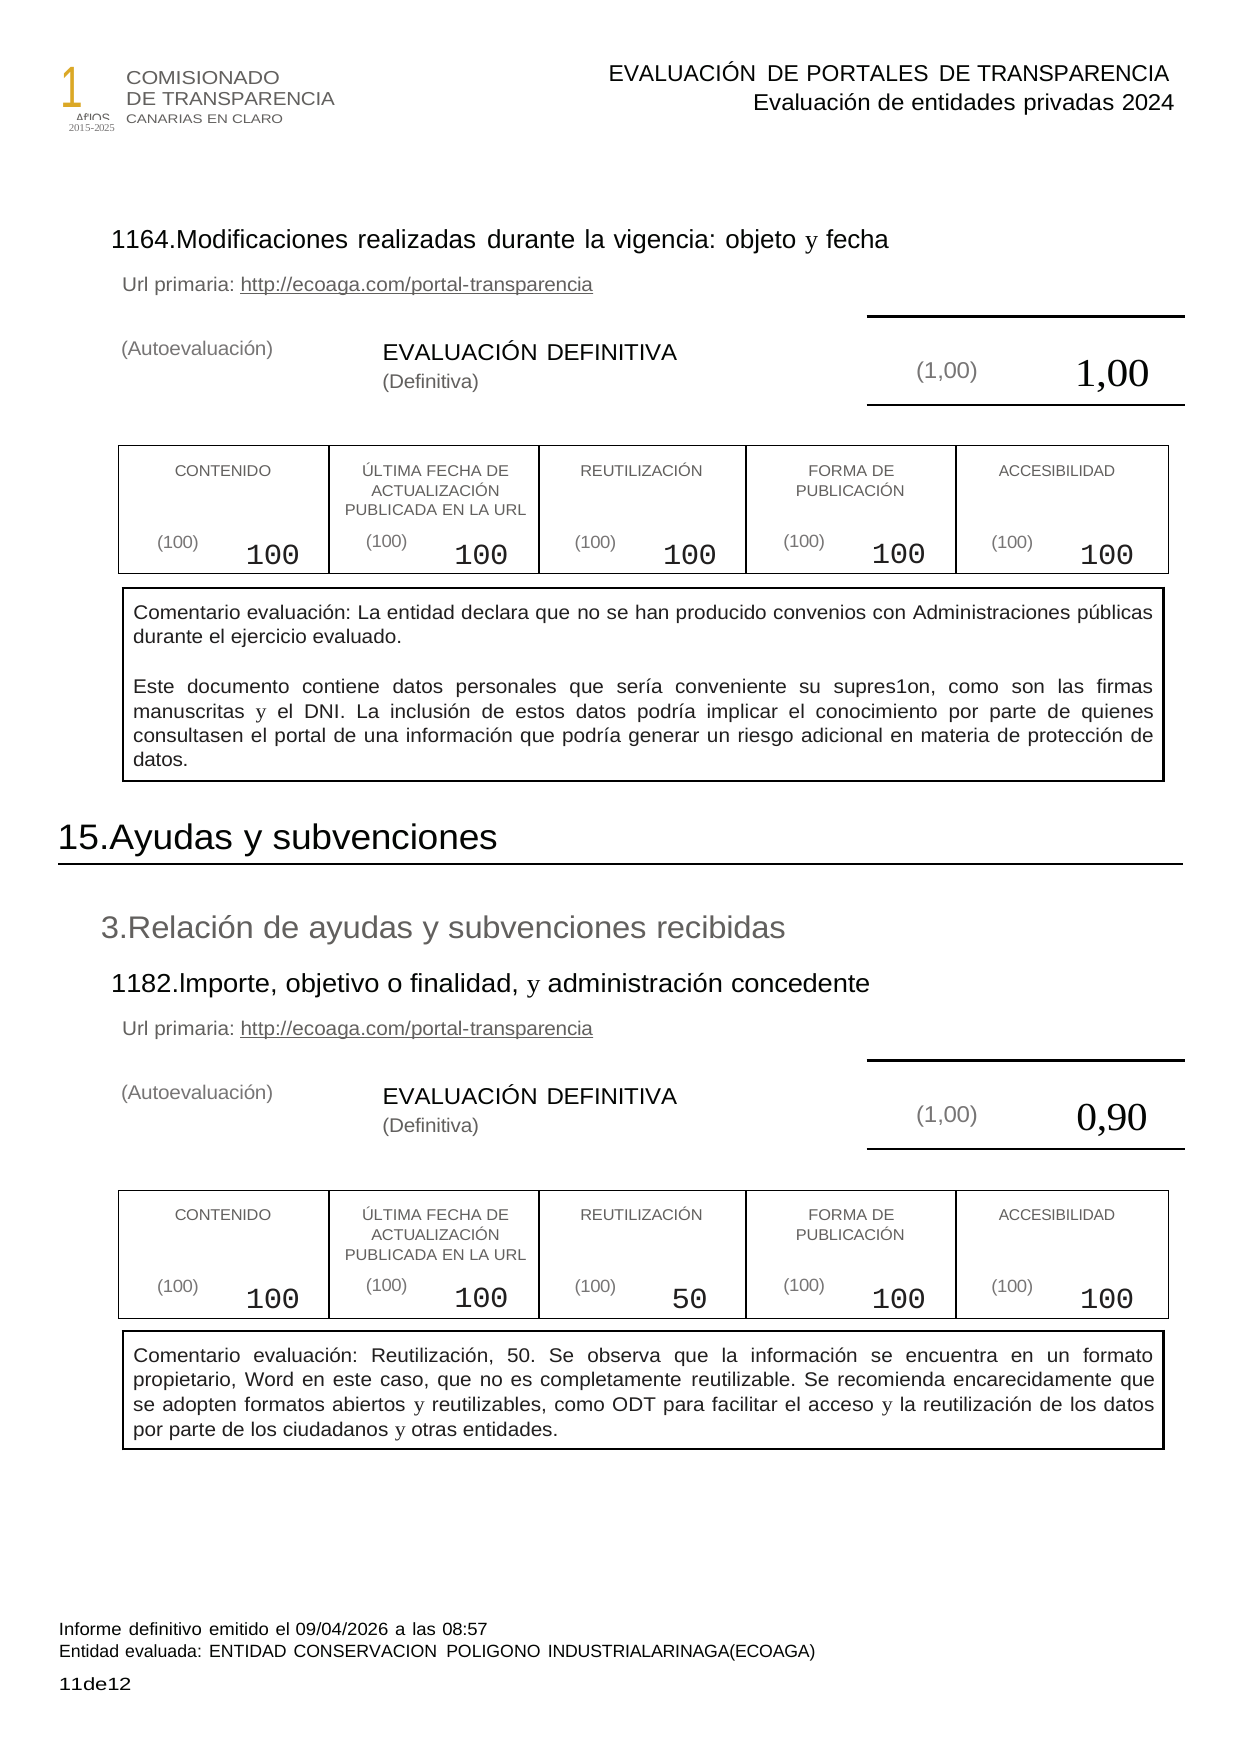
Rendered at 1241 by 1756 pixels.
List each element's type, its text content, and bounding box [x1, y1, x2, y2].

text Este documento contiene datos personales que sería conveniente su supres1on, como son las firmas manuscritas y el DNI. La inclusión de estos datos podría implicar el conocimiento por parte de quienes consultasen el portal de una información que podría generar un riesgo adicional en materia de protección de datos. [133, 675, 1155, 771]
text Url primaria: http://ecoaga.com/portal-transparencia [122, 273, 1199, 296]
text Comentario evaluación: Reutilización, 50. Se observa que la información se encuentra en un formato propietario, Word en este caso, que no es completamente reutilizable. Se recomienda encarecidamente que se adopten formatos abiertos y reutilizables, como ODT para facilitar el acceso y la reutilización de los datos por parte de los ciudadanos y otras entidades. [133, 1344, 1155, 1441]
text 1,00 [1074, 352, 1152, 396]
table_header ÚLTIMA FECHA DE ACTUALIZACIÓN PUBLICADA EN LA URL (100) 100 [330, 1191, 538, 1317]
text (Autoevaluación) EVALUACIÓN DEFINITIVA [121, 1086, 1199, 1109]
subtitle 1164.Modificaciones realizadas durante la vigencia: objeto y fecha [111, 224, 1199, 254]
table_header REUTILIZACIÓN (100) 50 [540, 1191, 745, 1317]
table_header ACCESIBILIDAD (100) 100 [957, 1191, 1168, 1317]
text [1152, 365, 1199, 394]
text (Definitiva) (1,00) [382, 1109, 1076, 1138]
text Comentario evaluación: La entidad declara que no se han producido convenios con Administraciones públicas durante el ejercicio evaluado. [133, 601, 1153, 648]
text [1151, 1109, 1199, 1138]
subtitle 1182.lmporte, objetivo o finalidad, y administración concedente [111, 968, 1199, 998]
text (Definitiva) (1,00) [382, 365, 1074, 394]
table_header REUTILIZACIÓN (100) 100 [540, 446, 745, 573]
table_header ÚLTIMA FECHA DE ACTUALIZACIÓN PUBLICADA EN LA URL (100) 100 [330, 446, 538, 573]
text Url primaria: http://ecoaga.com/portal-transparencia [122, 1017, 1199, 1040]
table_header FORMA DE PUBLICACIÓN (100) 100 [747, 446, 955, 573]
table_header FORMA DE PUBLICACIÓN (100) 100 [747, 1191, 955, 1317]
table_header ACCESIBILIDAD (100) 100 [957, 446, 1168, 573]
subtitle 15.Ayudas y subvenciones [57, 817, 1199, 857]
table_header CONTENIDO (100) 100 [119, 446, 328, 573]
text (Autoevaluación) EVALUACIÓN DEFINITIVA [121, 342, 1199, 365]
table_header CONTENIDO (100) 100 [119, 1191, 328, 1317]
subtitle 3.Relación de ayudas y subvenciones recibidas [101, 909, 1199, 945]
text 0,90 [1076, 1096, 1151, 1140]
